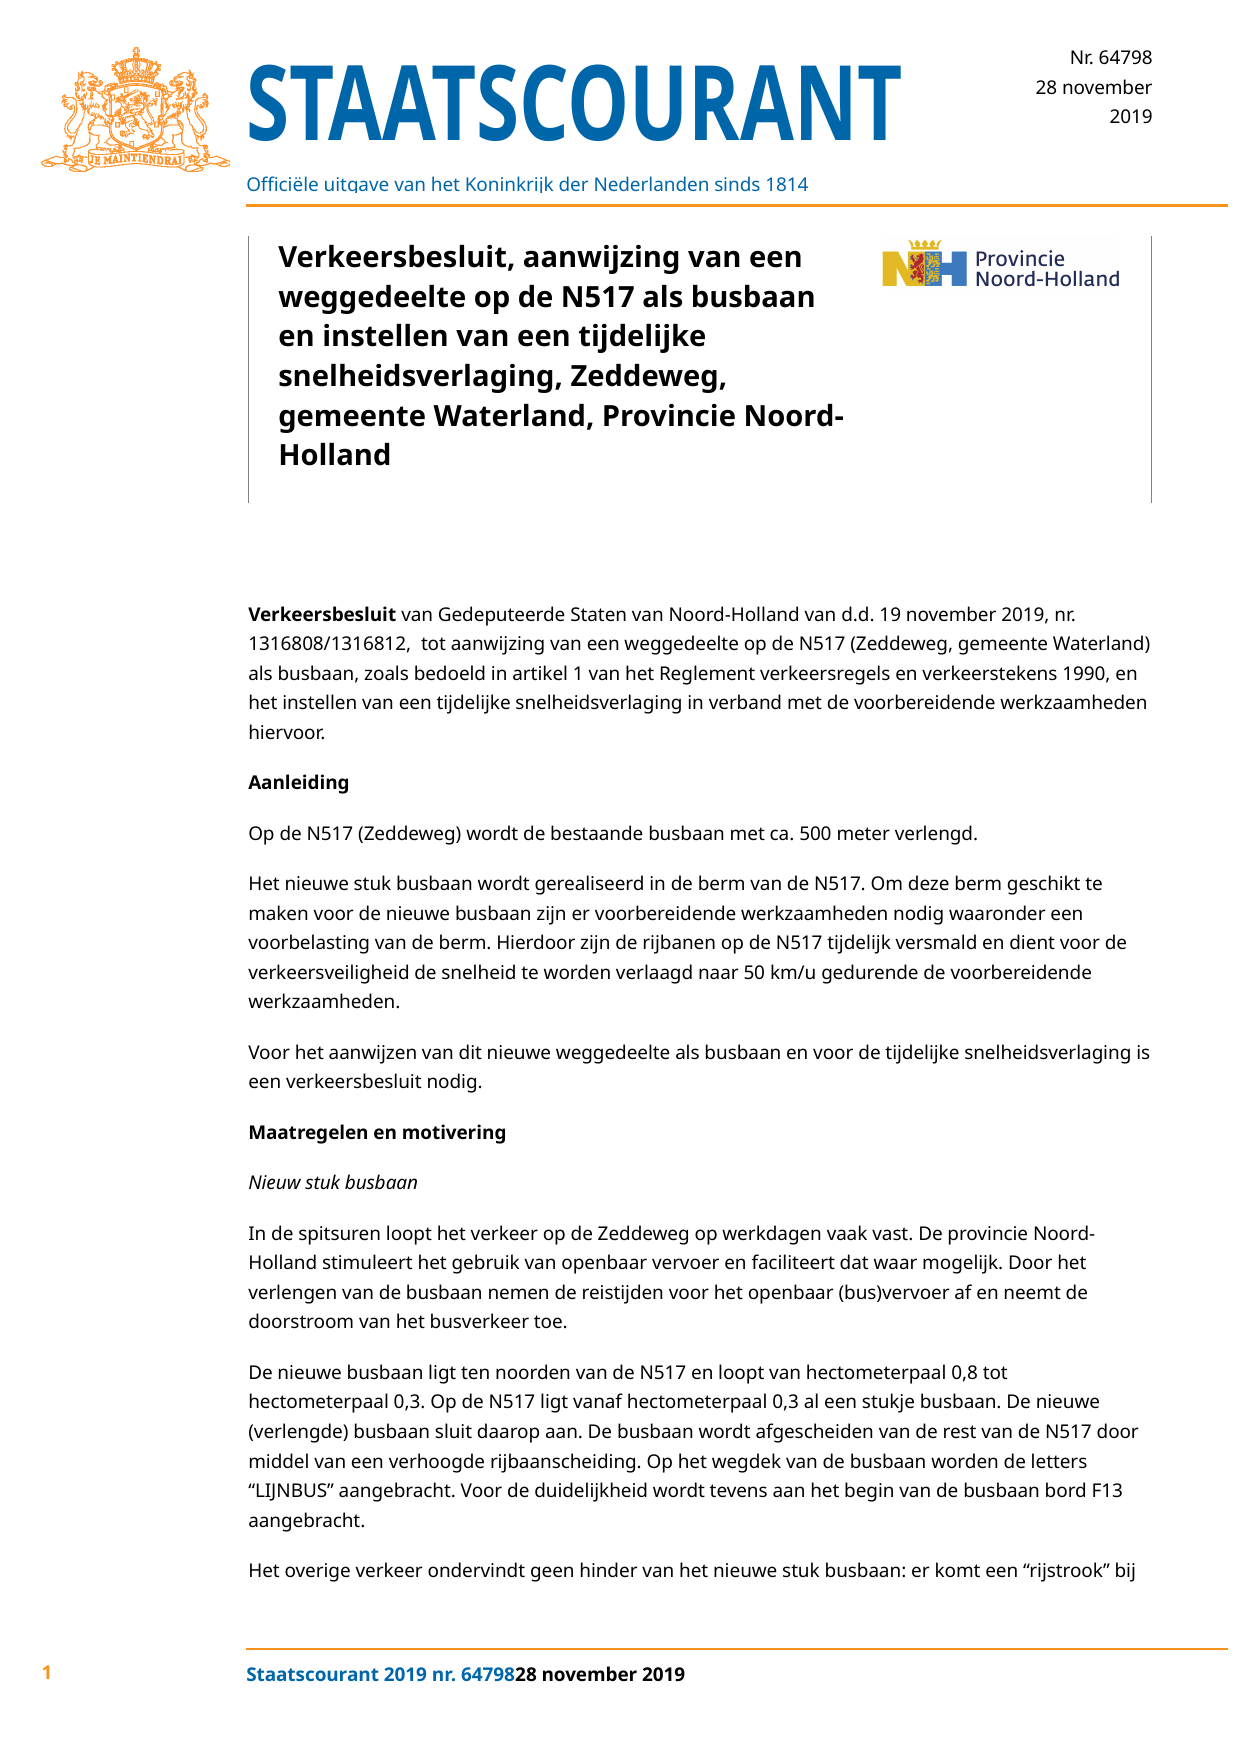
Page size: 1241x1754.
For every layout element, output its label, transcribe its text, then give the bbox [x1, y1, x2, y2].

text Nieuw stuk busbaan [248, 1169, 1152, 1195]
text Verkeersbesluit van Gedeputeerde Staten van Noord-Holland van d.d. 19 november 2019, nr. 1316808/1316812, tot aanwijzing van een weggedeelte op de N517 (Zeddeweg, gemeente Waterland) als busbaan, zoals bedoeld in artikel 1 van het Reglement verkeersregels en verkeerstekens 1990, en het instellen van een tijdelijke snelheidsverlaging in verband met de voorbereidende werkzaamheden hiervoor. [248, 601, 1152, 745]
text Aanleiding [248, 769, 1152, 795]
table_header [850, 236, 1151, 503]
picture [41, 47, 231, 172]
text In de spitsuren loopt het verkeer op de Zeddeweg op werkdagen vaak vast. De provincie Noord-Holland stimuleert het gebruik van openbaar vervoer en faciliteert dat waar mogelijk. Door het verlengen van de busbaan nemen de reistijden voor het openbaar (bus)vervoer af en neemt de doorstroom van het busverkeer toe. [248, 1220, 1152, 1334]
picture [882, 236, 1119, 291]
text Maatregelen en motivering [248, 1119, 1152, 1145]
table_header Verkeersbesluit, aanwijzing van een weggedeelte op de N517 als busbaan en instellen van een tijdelijke snelheidsverlaging, Zeddeweg, gemeente Waterland, Provincie Noord-Holland [249, 236, 850, 503]
text De nieuwe busbaan ligt ten noorden van de N517 en loopt van hectometerpaal 0,8 tot hectometerpaal 0,3. Op de N517 ligt vanaf hectometerpaal 0,3 al een stukje busbaan. De nieuwe (verlengde) busbaan sluit daarop aan. De busbaan wordt afgescheiden van de rest van de N517 door middel van een verhoogde rijbaanscheiding. Op het wegdek van de busbaan worden de letters “LIJNBUS” aangebracht. Voor de duidelijkheid wordt tevens aan het begin van de busbaan bord F13 aangebracht. [248, 1359, 1152, 1533]
text Het nieuwe stuk busbaan wordt gerealiseerd in de berm van de N517. Om deze berm geschikt te maken voor de nieuwe busbaan zijn er voorbereidende werkzaamheden nodig waaronder een voorbelasting van de berm. Hierdoor zijn de rijbanen op de N517 tijdelijk versmald en dient voor de verkeersveiligheid de snelheid te worden verlaagd naar 50 km/u gedurende de voorbereidende werkzaamheden. [248, 870, 1152, 1014]
text Voor het aanwijzen van dit nieuwe weggedeelte als busbaan en voor de tijdelijke snelheidsverlaging is een verkeersbesluit nodig. [248, 1039, 1152, 1094]
text Op de N517 (Zeddeweg) wordt de bestaande busbaan met ca. 500 meter verlengd. [248, 820, 1152, 846]
text Het overige verkeer ondervindt geen hinder van het nieuwe stuk busbaan: er komt een “rijstrook” bij [248, 1557, 1152, 1583]
